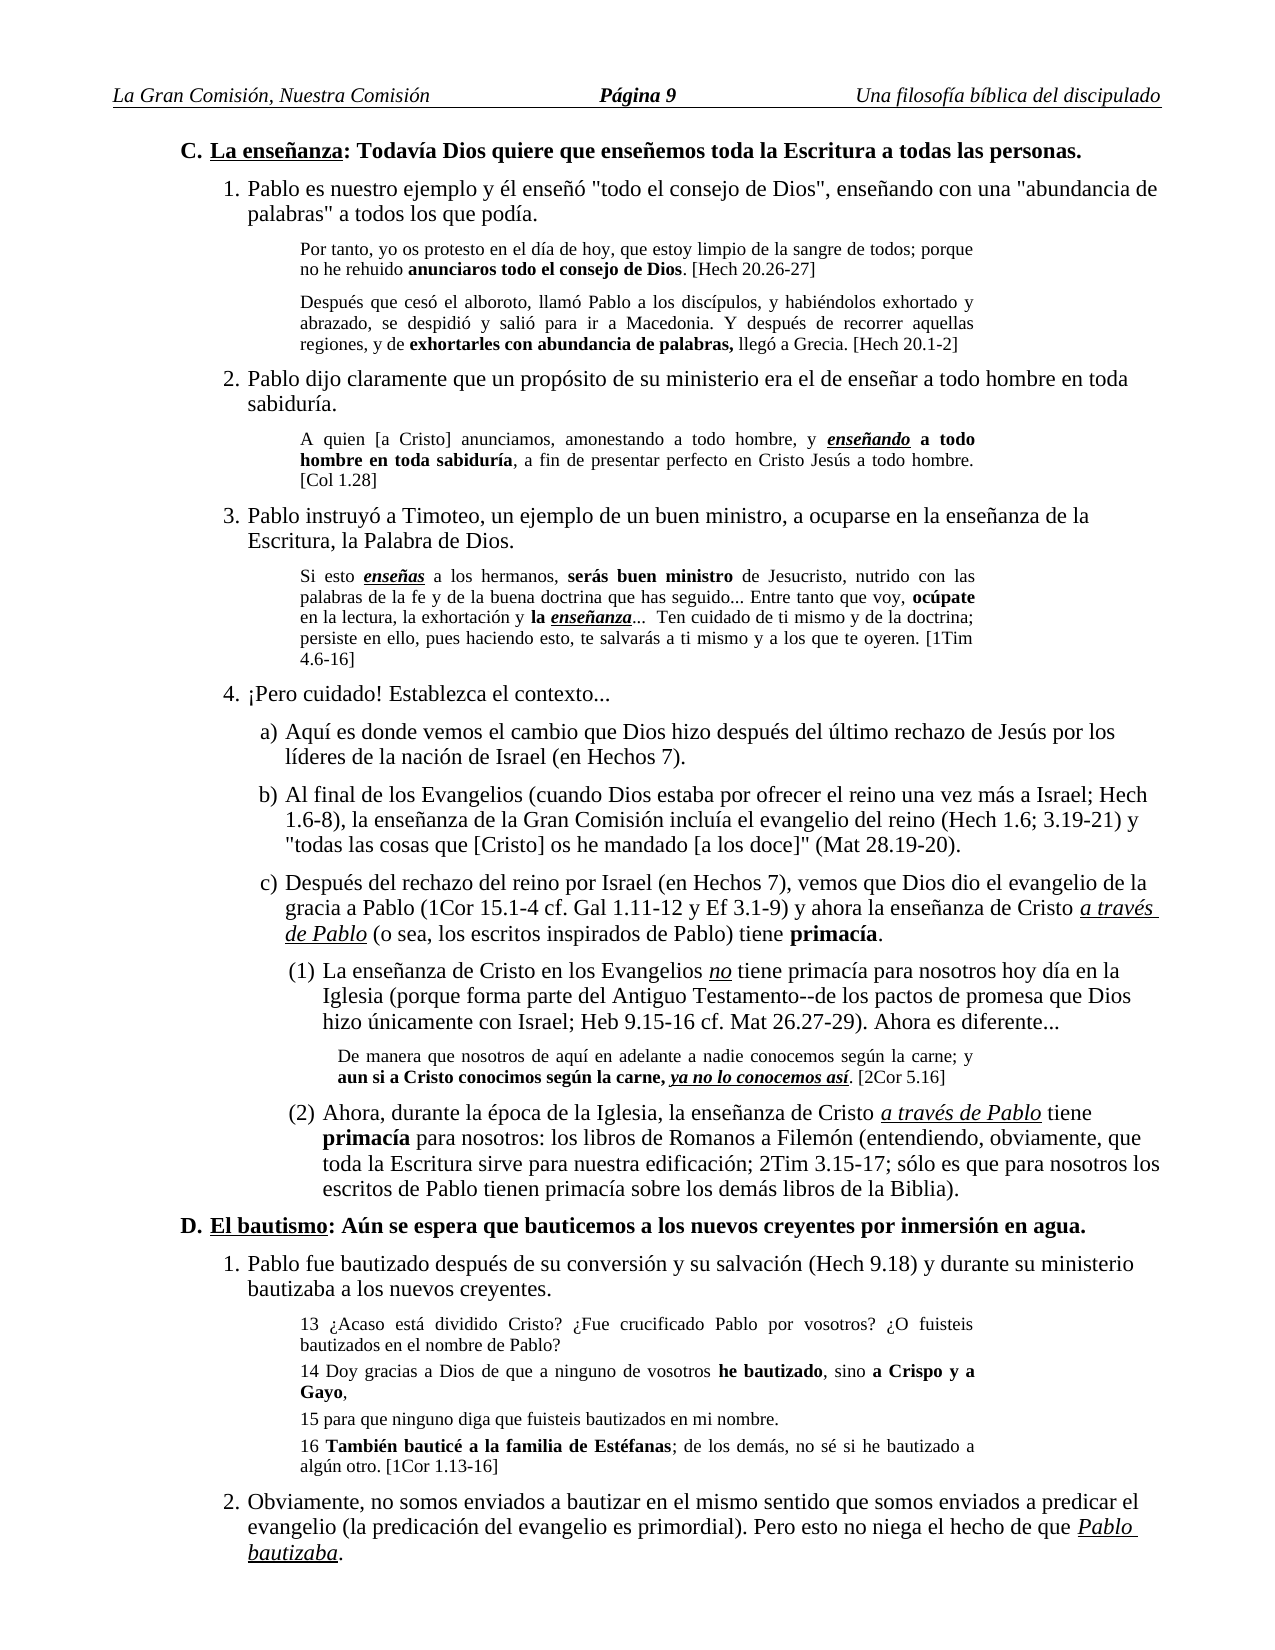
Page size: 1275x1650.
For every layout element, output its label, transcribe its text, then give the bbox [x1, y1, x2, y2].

list Ahora, durante la época de la Iglesia, la enseñanza de Cristo a través de Pablo tiene primacía para nosotros: los libros de Romanos a Filemón (entendiendo, obviamente, que toda la Escritura sirve para nuestra edificación; 2Tim 3.15-17; sólo es que para nosotros los escritos de Pablo tienen primacía sobre los demás libros de la Biblia). [262, 1100, 1162, 1201]
list La enseñanza de Cristo en los Evangelios no tiene primacía para nosotros hoy día en la Iglesia (porque forma parte del Antiguo Testamento--de los pactos de promesa que Dios hizo únicamente con Israel; Heb 9.15-16 cf. Mat 26.27-29). Ahora es diferente... [262, 958, 1162, 1034]
text A quien [a Cristo] anunciamos, amonestando a todo hombre, y enseñando a todo hombre en toda sabiduría, a fin de presentar perfecto en Cristo Jesús a todo hombre. [Col 1.28] [300, 429, 975, 491]
list ¡Pero cuidado! Establezca el contexto... [187, 681, 1162, 707]
text 15 para que ninguno diga que fuisteis bautizados en mi nombre. [300, 1408, 975, 1429]
list El bautismo: Aún se espera que bauticemos a los nuevos creyentes por inmersión en agua. [150, 1213, 1162, 1239]
list Al final de los Evangelios (cuando Dios estaba por ofrecer el reino una vez más a Israel; Hech 1.6-8), la enseñanza de la Gran Comisión incluía el evangelio del reino (Hech 1.6; 3.19-21) y "todas las cosas que [Cristo] os he mandado [a los doce]" (Mat 28.19-20). [225, 782, 1162, 858]
list Obviamente, no somos enviados a bautizar en el mismo sentido que somos enviados a predicar el evangelio (la predicación del evangelio es primordial). Pero esto no niega el hecho de que Pablo bautizaba. [187, 1489, 1162, 1565]
text 14 Doy gracias a Dios de que a ninguno de vosotros he bautizado, sino a Crispo y a Gayo, [300, 1361, 975, 1402]
list Pablo instruyó a Timoteo, un ejemplo de un buen ministro, a ocuparse en la enseñanza de la Escritura, la Palabra de Dios. [187, 503, 1162, 554]
text Por tanto, yo os protesto en el día de hoy, que estoy limpio de la sangre de todos; porque no he rehuido anunciaros todo el consejo de Dios. [Hech 20.26-27] [300, 238, 975, 280]
text 13 ¿Acaso está dividido Cristo? ¿Fue crucificado Pablo por vosotros? ¿O fuisteis bautizados en el nombre de Pablo? [300, 1313, 975, 1355]
text De manera que nosotros de aquí en adelante a nadie conocemos según la carne; y aun si a Cristo conocimos según la carne, ya no lo conocemos así. [2Cor 5.16] [337, 1046, 975, 1088]
list Después del rechazo del reino por Israel (en Hechos 7), vemos que Dios dio el evangelio de la gracia a Pablo (1Cor 15.1-4 cf. Gal 1.11-12 y Ef 3.1-9) y ahora la enseñanza de Cristo a través de Pablo (o sea, los escritos inspirados de Pablo) tiene primacía. [225, 870, 1162, 946]
list Pablo fue bautizado después de su conversión y su salvación (Hech 9.18) y durante su ministerio bautizaba a los nuevos creyentes. [187, 1251, 1162, 1302]
list Pablo es nuestro ejemplo y él enseñó "todo el consejo de Dios", enseñando con una "abundancia de palabras" a todos los que podía. [187, 176, 1162, 226]
list Aquí es donde vemos el cambio que Dios hizo después del último rechazo de Jesús por los líderes de la nación de Israel (en Hechos 7). [225, 719, 1162, 769]
list La enseñanza: Todavía Dios quiere que enseñemos toda la Escritura a todas las personas. [150, 138, 1162, 163]
list Pablo dijo claramente que un propósito de su ministerio era el de enseñar a todo hombre en toda sabiduría. [187, 366, 1162, 417]
text 16 También bauticé a la familia de Estéfanas; de los demás, no sé si he bautizado a algún otro. [1Cor 1.13-16] [300, 1435, 975, 1477]
text Después que cesó el alboroto, llamó Pablo a los discípulos, y habiéndolos exhortado y abrazado, se despidió y salió para ir a Macedonia. Y después de recorrer aquellas regiones, y de exhortarles con abundancia de palabras, llegó a Grecia. [Hech 20.1-2] [300, 292, 975, 354]
text Si esto enseñas a los hermanos, serás buen ministro de Jesucristo, nutrido con las palabras de la fe y de la buena doctrina que has seguido... Entre tanto que voy, ocúpate en la lectura, la exhortación y la enseñanza... Ten cuidado de ti mismo y de la doctrina; persiste en ello, pues haciendo esto, te salvarás a ti mismo y a los que te oyeren. [1Tim 4.6-16] [300, 566, 975, 669]
